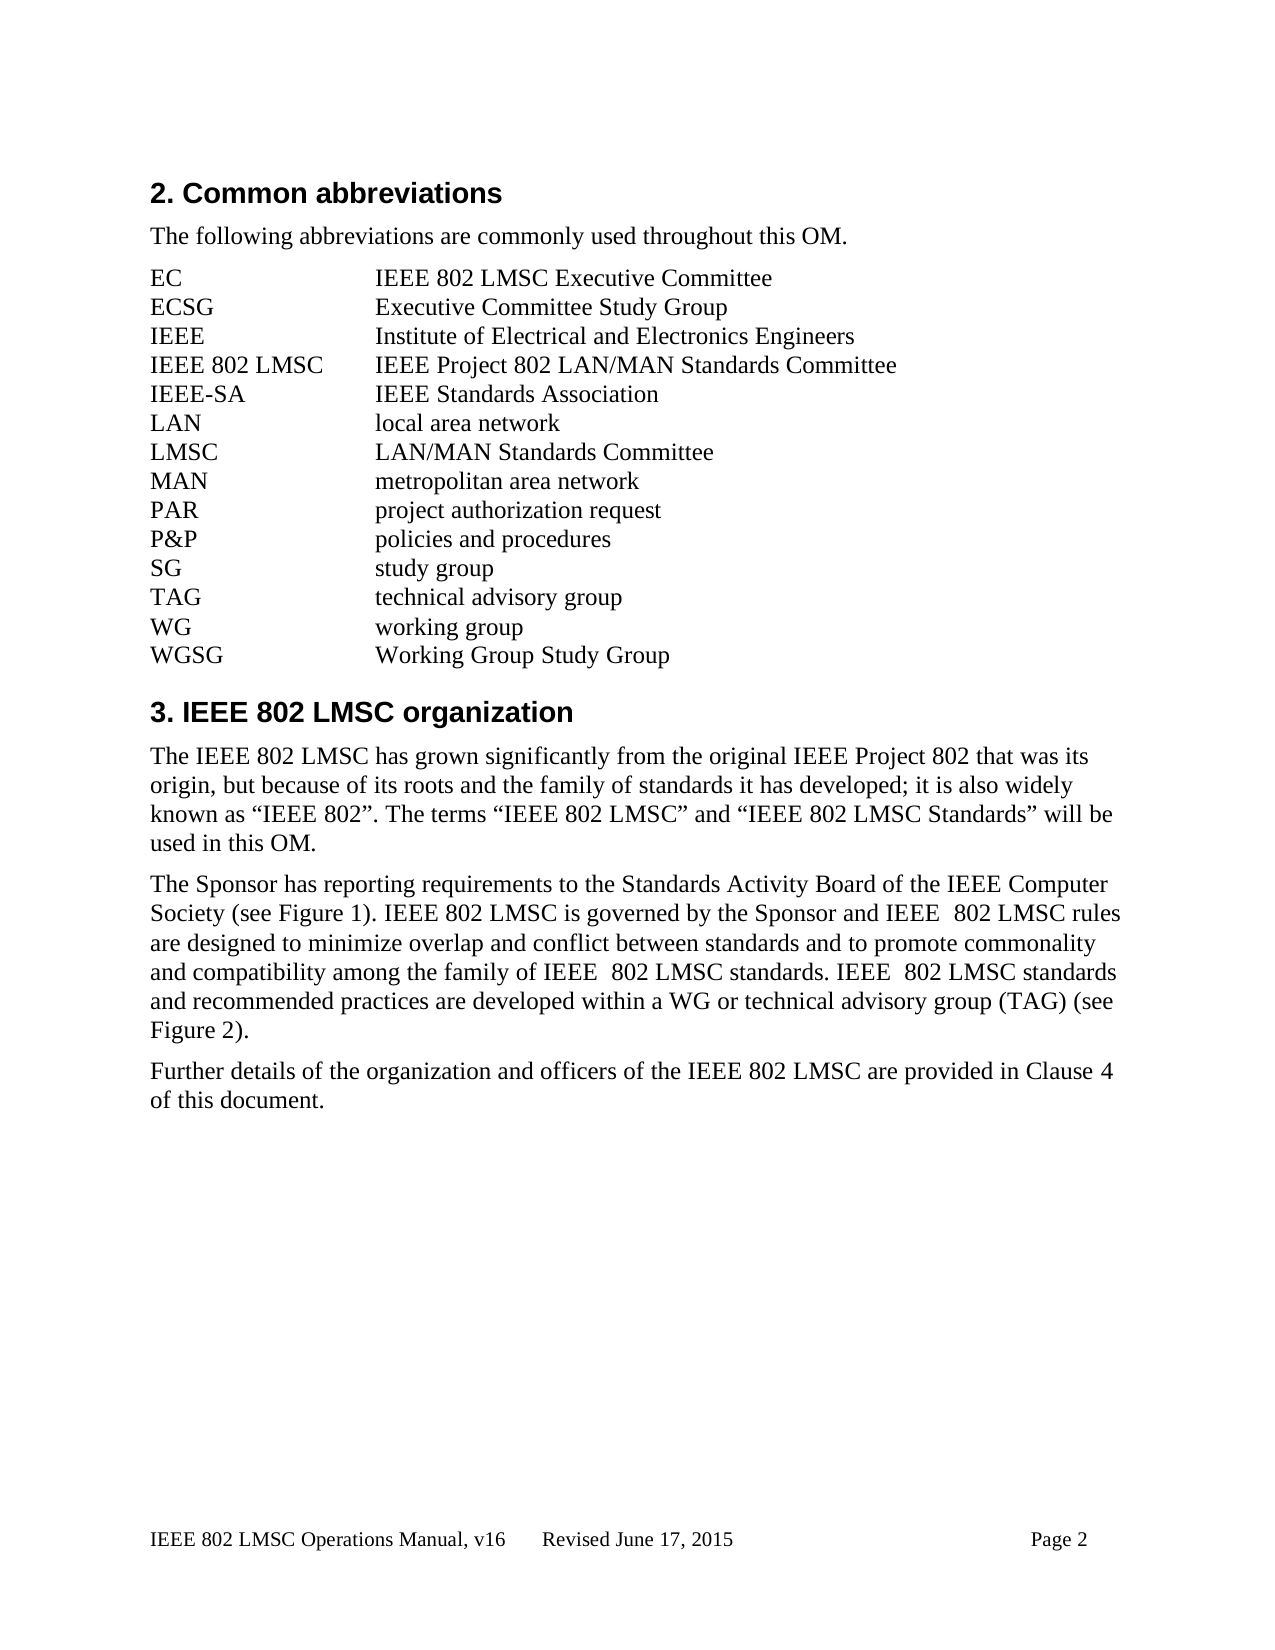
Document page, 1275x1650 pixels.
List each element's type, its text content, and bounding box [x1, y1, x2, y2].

text MAN metropolitan area network [150, 466, 1125, 495]
text The following abbreviations are commonly used throughout this OM. [150, 221, 1125, 250]
text EC IEEE 802 LMSC Executive Committee [150, 263, 1125, 292]
text TAG technical advisory group [150, 582, 1125, 611]
subtitle Common abbreviations [150, 176, 1125, 209]
text SG study group [150, 553, 1125, 582]
text P&P policies and procedures [150, 524, 1125, 553]
text LAN local area network [150, 408, 1125, 437]
text The IEEE 802 LMSC has grown significantly from the original IEEE Project 802 that was its origin, but because of its roots and the family of standards it has developed; it is also widely known as “IEEE 802”. The terms “IEEE 802 LMSC” and “IEEE 802 LMSC Standards” will be used in this OM. [150, 741, 1125, 857]
text LMSC LAN/MAN Standards Committee [150, 437, 1125, 466]
text The Sponsor has reporting requirements to the Standards Activity Board of the IEEE Computer Society (see Figure 1). IEEE 802 LMSC is governed by the Sponsor and IEEE802 LMSC rules are designed to minimize overlap and conflict between standards and to promote commonality and compatibility among the family of IEEE802 LMSC standards. IEEE802 LMSC standards and recommended practices are developed within a WG or technical advisory group (TAG) (see Figure 2). [150, 869, 1125, 1044]
text WGSG Working Group Study Group [150, 640, 1125, 669]
text Further details of the organization and officers of the IEEE 802 LMSC are provided in Clause 4 of this document. [150, 1056, 1125, 1114]
text IEEE Institute of Electrical and Electronics Engineers [150, 321, 1125, 350]
text PAR project authorization request [150, 495, 1125, 524]
text WG working group [150, 611, 1125, 640]
subtitle IEEE 802 LMSC organization [150, 695, 1125, 728]
text IEEE 802 LMSC IEEE Project 802 LAN/MAN Standards Committee [150, 350, 1125, 379]
text ECSG Executive Committee Study Group [150, 292, 1125, 321]
text IEEE-SA IEEE Standards Association [150, 379, 1125, 408]
